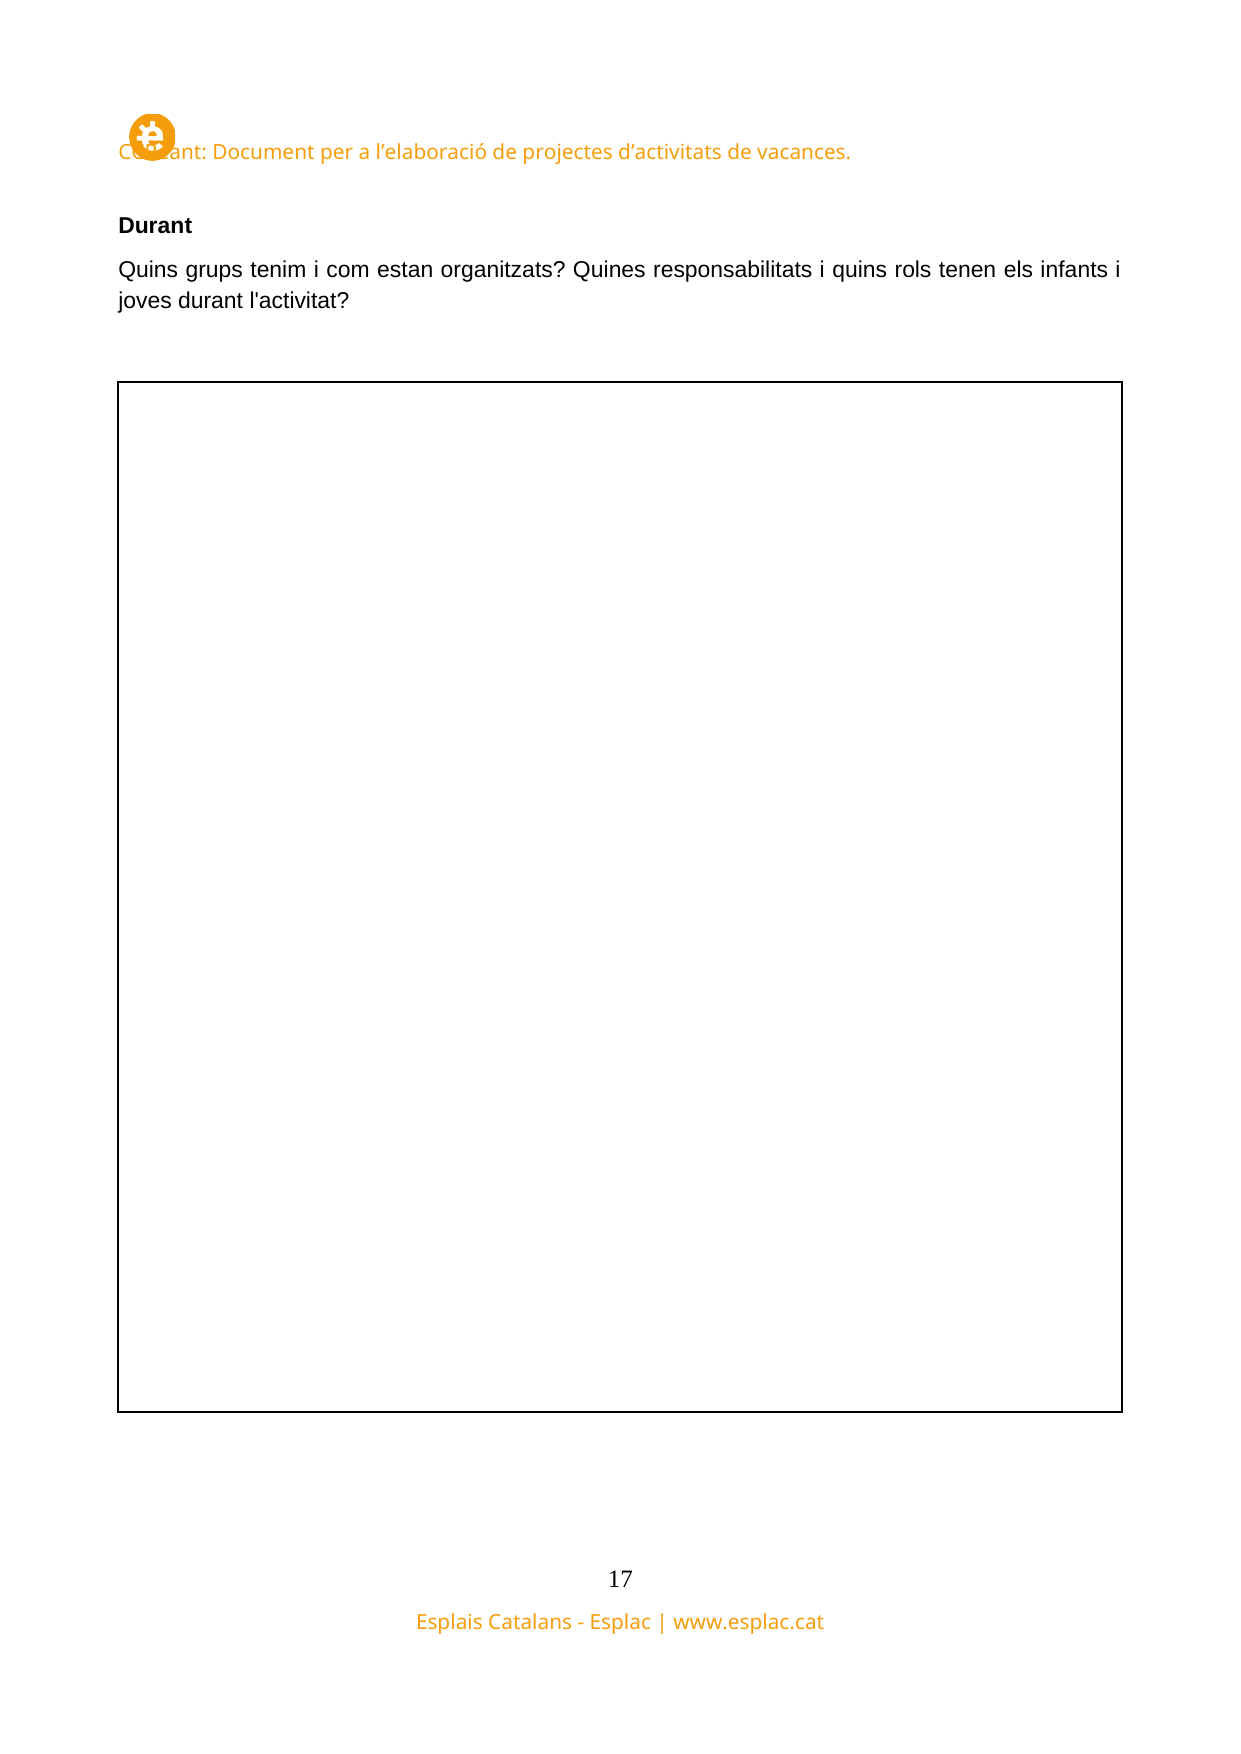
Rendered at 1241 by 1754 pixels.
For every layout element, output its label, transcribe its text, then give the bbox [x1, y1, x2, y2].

picture [129, 114, 176, 161]
table_header [119, 383, 1121, 1411]
text Quins grups tenim i com estan organitzats? Quines responsabilitats i quins rols tenen els infants i joves durant l'activitat? [118, 256, 1122, 314]
text Durant [118, 212, 1122, 239]
picture [1039, 36, 1164, 161]
